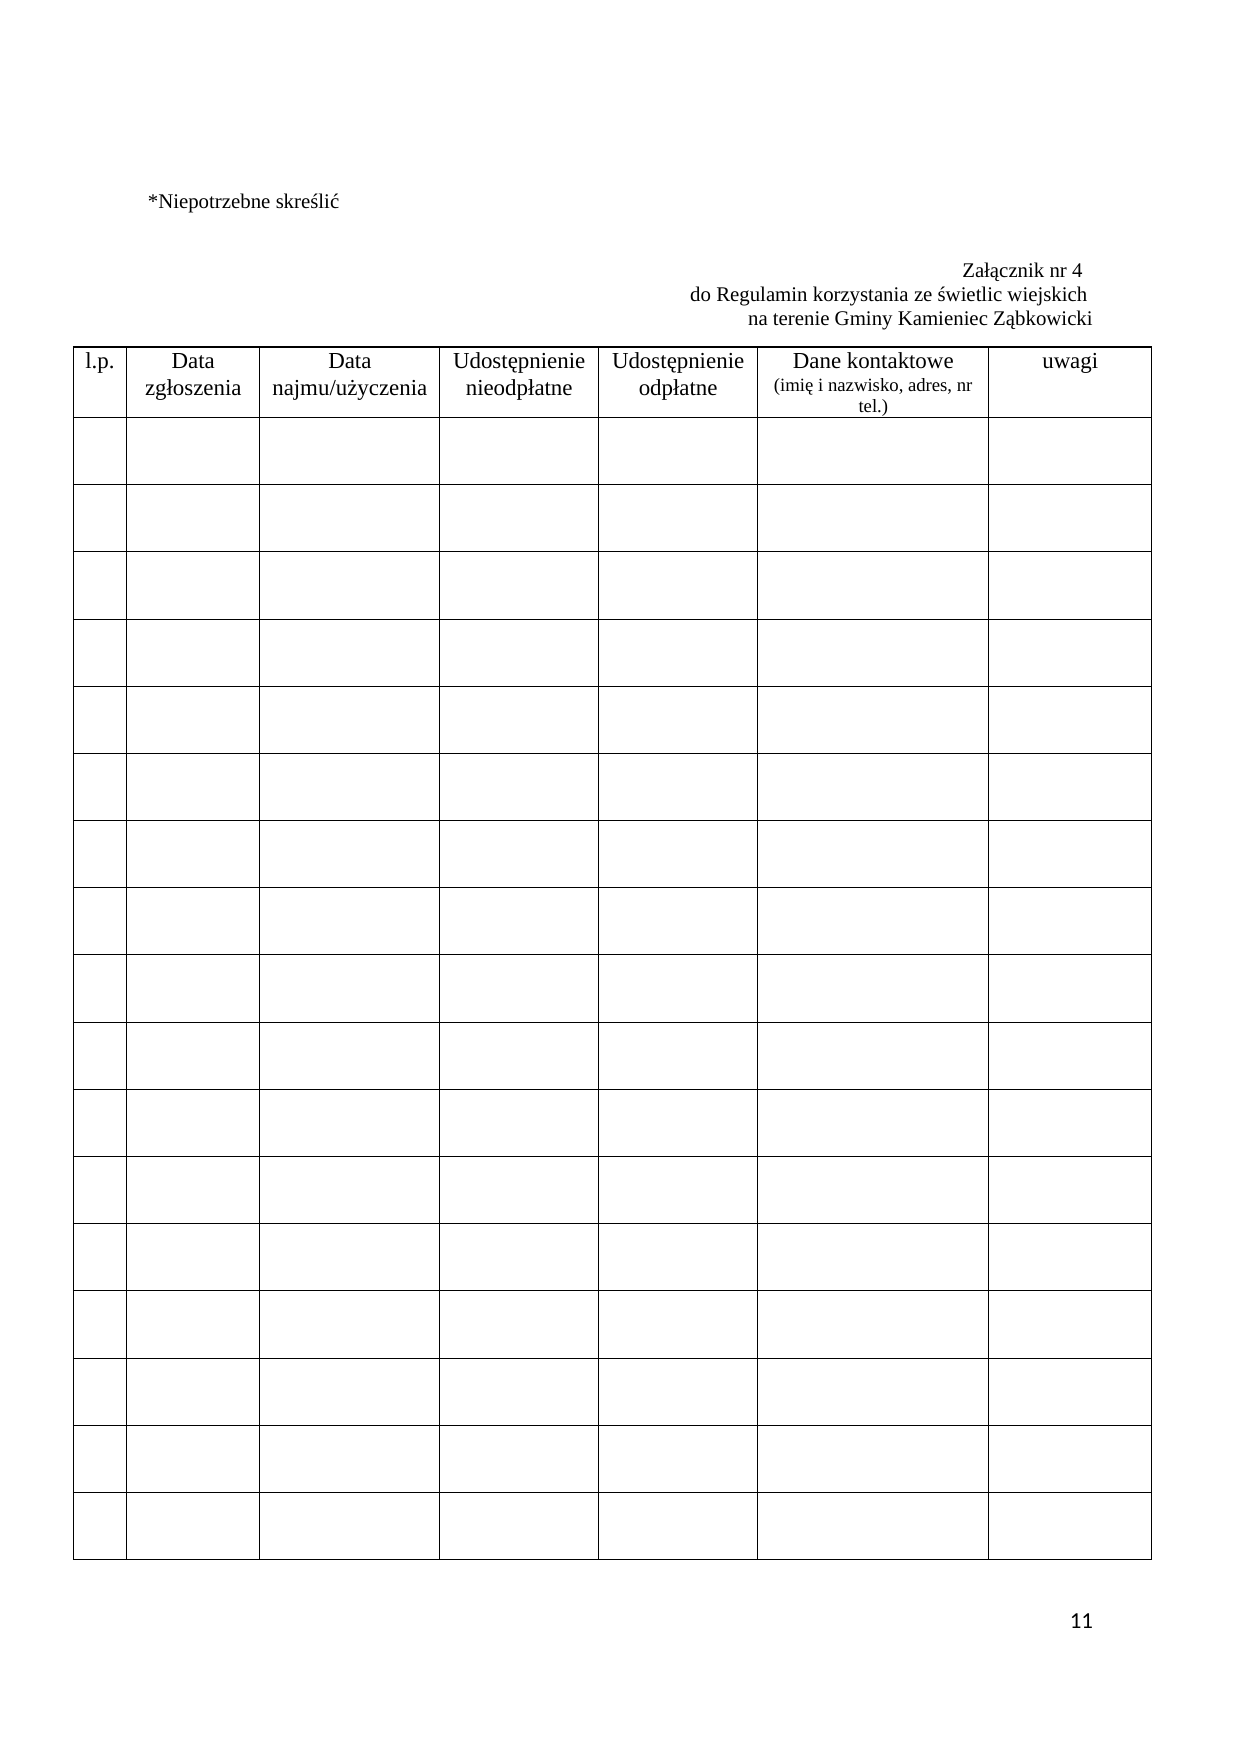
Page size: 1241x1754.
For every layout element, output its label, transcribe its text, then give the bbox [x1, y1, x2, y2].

table_cell [599, 754, 757, 820]
table_cell [989, 1224, 1151, 1290]
table_cell [127, 821, 259, 887]
table_cell [260, 1023, 439, 1089]
table_cell [440, 1224, 598, 1290]
table_cell [127, 1090, 259, 1156]
table_cell [440, 888, 598, 954]
table_cell [989, 552, 1151, 618]
table_cell [127, 552, 259, 618]
text *Niepotrzebne skreślić [148, 189, 1093, 213]
table_cell [127, 620, 259, 686]
table_cell [127, 1224, 259, 1290]
table_cell [74, 821, 126, 887]
table_cell [260, 1493, 439, 1559]
table_cell [440, 1090, 598, 1156]
table_cell [74, 620, 126, 686]
table_header uwagi [989, 348, 1151, 417]
table_cell [989, 418, 1151, 484]
table_cell [260, 1359, 439, 1425]
table_cell [989, 1157, 1151, 1223]
table_cell [758, 1493, 988, 1559]
table_cell [989, 687, 1151, 753]
table_cell [989, 620, 1151, 686]
table_cell [260, 485, 439, 551]
table_cell [74, 687, 126, 753]
list na terenie Gminy Kamieniec Ząbkowicki [148, 306, 1093, 330]
table_cell [989, 1291, 1151, 1357]
table_cell [989, 1090, 1151, 1156]
table_cell [599, 1291, 757, 1357]
table_cell [758, 955, 988, 1022]
table_cell [599, 620, 757, 686]
table_cell [74, 1090, 126, 1156]
table_cell [127, 955, 259, 1022]
table_cell [260, 620, 439, 686]
table_cell [599, 418, 757, 484]
table_cell [599, 1090, 757, 1156]
table_cell [440, 485, 598, 551]
list do Regulamin korzystania ze świetlic wiejskich [148, 282, 1093, 306]
table_cell [74, 485, 126, 551]
table_cell [989, 821, 1151, 887]
table_cell [260, 1291, 439, 1357]
table_cell [599, 1224, 757, 1290]
table_cell [74, 1426, 126, 1492]
table_cell [599, 687, 757, 753]
table_cell [127, 1493, 259, 1559]
table_cell [260, 1157, 439, 1223]
table_cell [74, 418, 126, 484]
table_cell [440, 620, 598, 686]
table_cell [440, 1291, 598, 1357]
table_cell [989, 1359, 1151, 1425]
table_cell [127, 1291, 259, 1357]
table_cell [127, 1157, 259, 1223]
table_cell [260, 552, 439, 618]
table_cell [758, 821, 988, 887]
table_cell [440, 955, 598, 1022]
table_cell [260, 821, 439, 887]
table_header Data zgłoszenia [127, 348, 259, 417]
table_cell [599, 485, 757, 551]
table_cell [758, 1291, 988, 1357]
table_cell [758, 620, 988, 686]
table_cell [989, 1426, 1151, 1492]
table_cell [74, 552, 126, 618]
table_cell [440, 1493, 598, 1559]
table_cell [989, 485, 1151, 551]
table_cell [599, 552, 757, 618]
table_cell [599, 955, 757, 1022]
table_cell [260, 955, 439, 1022]
table_cell [440, 821, 598, 887]
table_cell [440, 1023, 598, 1089]
table_cell [127, 687, 259, 753]
table_cell [599, 1426, 757, 1492]
table_cell [758, 418, 988, 484]
table_header l.p. [74, 348, 126, 417]
table_cell [440, 552, 598, 618]
table_cell [440, 754, 598, 820]
table_cell [440, 1426, 598, 1492]
table_cell [260, 754, 439, 820]
table_cell [758, 485, 988, 551]
table_cell [260, 1224, 439, 1290]
table_cell [127, 1359, 259, 1425]
table_cell [440, 687, 598, 753]
table_cell [260, 687, 439, 753]
table_cell [127, 1023, 259, 1089]
table_cell [758, 1224, 988, 1290]
table_cell [758, 687, 988, 753]
table_cell [599, 888, 757, 954]
table_cell [127, 1426, 259, 1492]
table_cell [127, 754, 259, 820]
table_cell [260, 1090, 439, 1156]
table_cell [127, 485, 259, 551]
table_cell [260, 1426, 439, 1492]
table_cell [758, 1426, 988, 1492]
table_cell [74, 1023, 126, 1089]
table_cell [74, 1157, 126, 1223]
table_cell [758, 552, 988, 618]
table_cell [758, 754, 988, 820]
table_header Udostępnienie odpłatne [599, 348, 757, 417]
table_cell [989, 1493, 1151, 1559]
table_cell [758, 1090, 988, 1156]
table_cell [74, 1224, 126, 1290]
table_cell [758, 1157, 988, 1223]
table_cell [599, 1493, 757, 1559]
table_cell [74, 1291, 126, 1357]
table_cell [74, 888, 126, 954]
table_cell [260, 418, 439, 484]
table_cell [440, 418, 598, 484]
table_cell [989, 754, 1151, 820]
table_header Dane kontaktowe (imię i nazwisko, adres, nr tel.) [758, 348, 988, 417]
table_cell [599, 1157, 757, 1223]
table_cell [74, 1359, 126, 1425]
table_cell [260, 888, 439, 954]
table_cell [758, 1359, 988, 1425]
table_cell [758, 888, 988, 954]
table_header Udostępnienie nieodpłatne [440, 348, 598, 417]
table_cell [127, 888, 259, 954]
table_cell [74, 754, 126, 820]
table_cell [440, 1359, 598, 1425]
table_cell [127, 418, 259, 484]
table_cell [758, 1023, 988, 1089]
table_cell [989, 1023, 1151, 1089]
list Załącznik nr 4 [148, 257, 1093, 282]
table_cell [989, 888, 1151, 954]
table_cell [440, 1157, 598, 1223]
table_cell [599, 821, 757, 887]
table_cell [74, 955, 126, 1022]
table_cell [989, 955, 1151, 1022]
table_cell [599, 1359, 757, 1425]
table_header Data najmu/użyczenia [260, 348, 439, 417]
table_cell [74, 1493, 126, 1559]
table_cell [599, 1023, 757, 1089]
